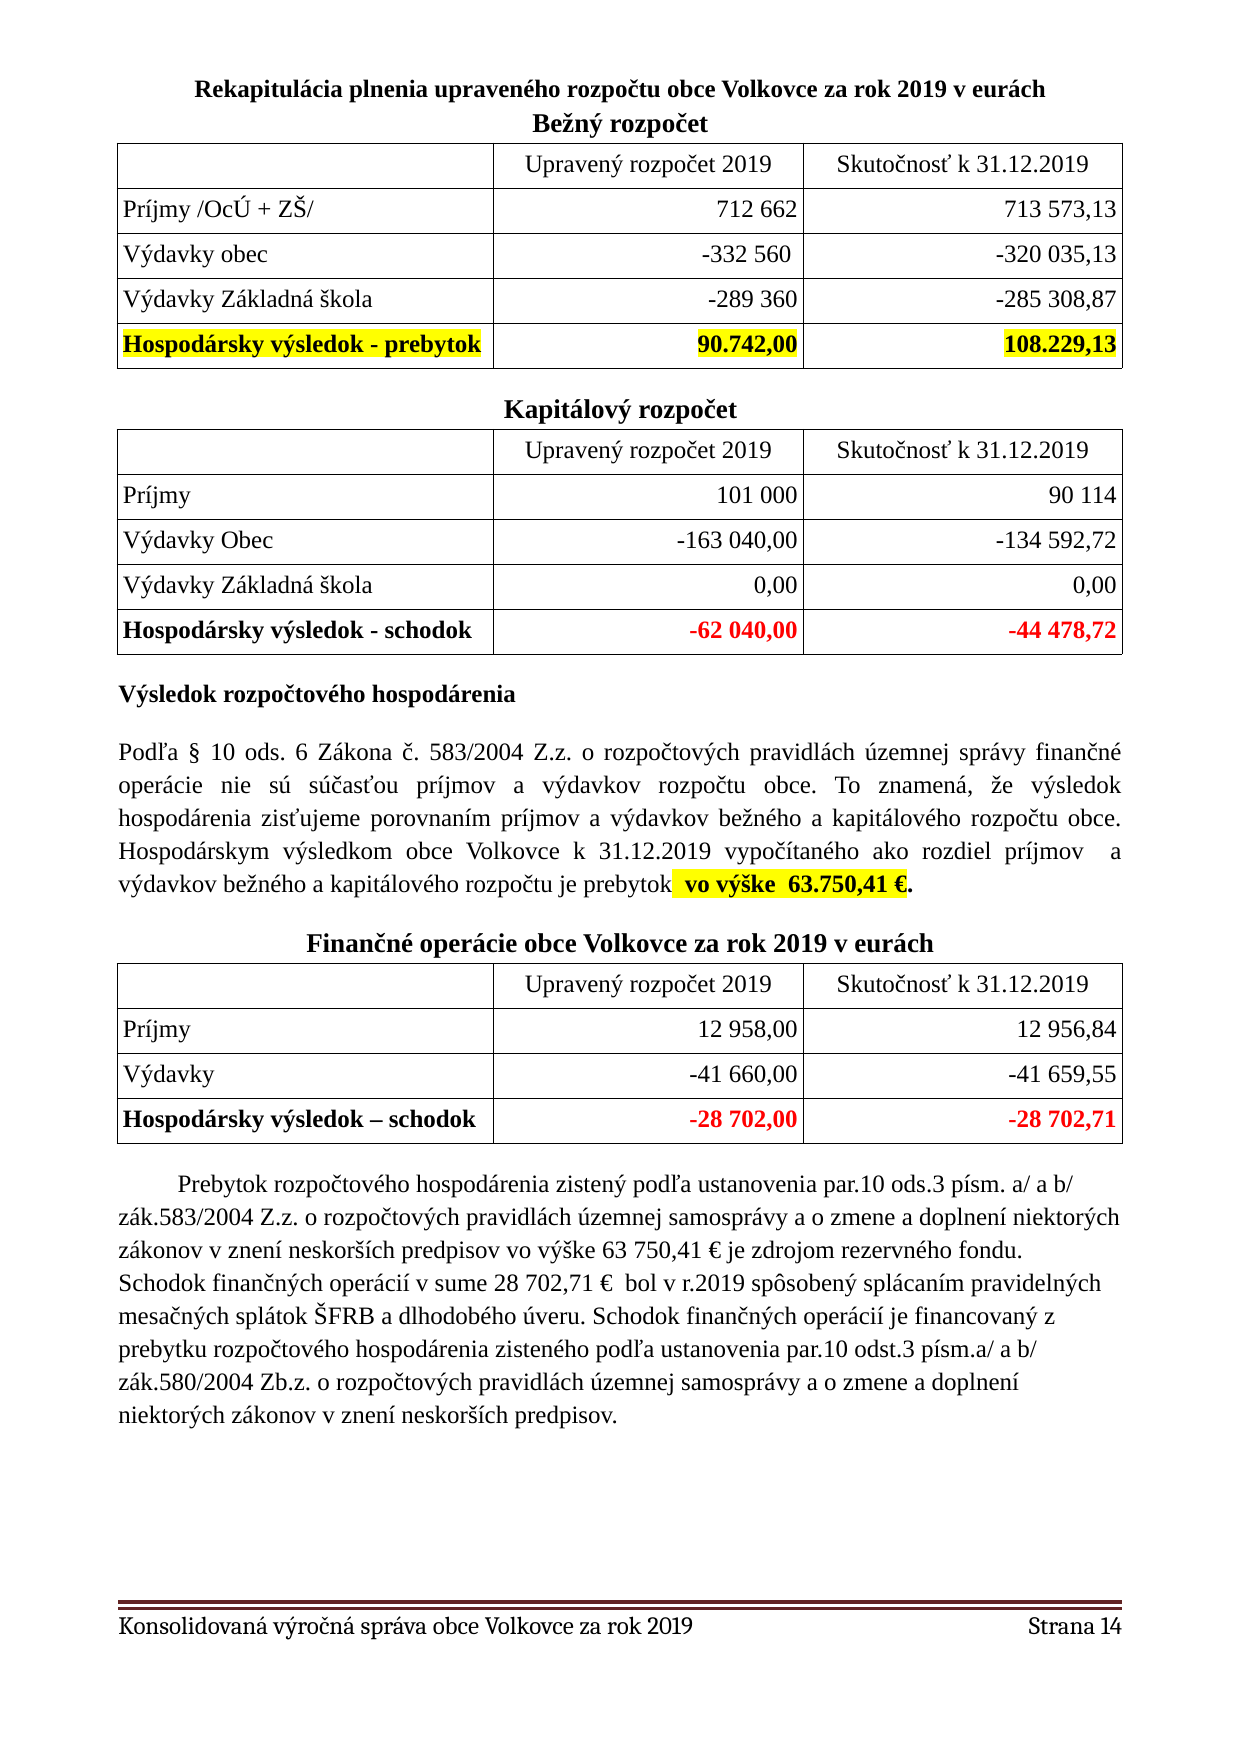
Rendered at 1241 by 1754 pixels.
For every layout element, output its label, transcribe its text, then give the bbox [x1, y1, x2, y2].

table_cell 12 956,84 [804, 1009, 1122, 1053]
table_cell 712 662 [494, 189, 803, 232]
table_cell -134 592,72 [804, 520, 1122, 564]
table_cell Výdavky Základná škola [118, 279, 493, 322]
table_header [118, 964, 493, 1008]
table_cell -28 702,71 [804, 1099, 1122, 1143]
text Prebytok rozpočtového hospodárenia zistený podľa ustanovenia par.10 ods.3 písm. a/ a b/ zák.583/2004 Z.z. o rozpočtových pravidlách územnej samosprávy a o zmene a doplnení niektorých zákonov v znení neskorších predpisov vo výške 63 750,41 € je zdrojom rezervného fondu. Schodok finančných operácií v sume 28 702,71 € bol v r.2019 spôsobený splácaním pravidelných mesačných splátok ŠFRB a dlhodobého úveru. Schodok finančných operácií je financovaný z prebytku rozpočtového hospodárenia zisteného podľa ustanovenia par.10 odst.3 písm.a/ a b/ zák.580/2004 Zb.z. o rozpočtových pravidlách územnej samosprávy a o zmene a doplnení niektorých zákonov v znení neskorších predpisov. [118, 1169, 1122, 1428]
table_cell Výdavky obec [118, 234, 493, 277]
table_cell 0,00 [804, 565, 1122, 609]
table_cell -320 035,13 [804, 234, 1122, 277]
table_cell Príjmy /OcÚ + ZŠ/ [118, 189, 493, 232]
table_cell -289 360 [494, 279, 803, 322]
table_cell Výdavky [118, 1054, 493, 1098]
table_cell 12 958,00 [494, 1009, 803, 1053]
table_cell -62 040,00 [494, 610, 803, 654]
table_cell Príjmy [118, 1009, 493, 1053]
text Bežný rozpočet [118, 107, 1122, 138]
table_cell 713 573,13 [804, 189, 1122, 232]
text Rekapitulácia plnenia upraveného rozpočtu obce Volkovce za rok 2019 v eurách [118, 74, 1122, 102]
table_cell Hospodársky výsledok – schodok [118, 1099, 493, 1143]
table_cell Výdavky Obec [118, 520, 493, 564]
table_cell Výdavky Základná škola [118, 565, 493, 609]
table_cell -285 308,87 [804, 279, 1122, 322]
table_cell 90.742,00 [494, 324, 803, 367]
table_header Skutočnosť k 31.12.2019 [804, 964, 1122, 1008]
table_cell -28 702,00 [494, 1099, 803, 1143]
table_cell 0,00 [494, 565, 803, 609]
table_cell -41 659,55 [804, 1054, 1122, 1098]
text Podľa § 10 ods. 6 Zákona č. 583/2004 Z.z. o rozpočtových pravidlách územnej správy finančné operácie nie sú súčasťou príjmov a výdavkov rozpočtu obce. To znamená, že výsledok hospodárenia zisťujeme porovnaním príjmov a výdavkov bežného a kapitálového rozpočtu obce. Hospodárskym výsledkom obce Volkovce k 31.12.2019 vypočítaného ako rozdiel príjmov a výdavkov bežného a kapitálového rozpočtu je prebytok vo výške 63.750,41 €. [118, 737, 1122, 898]
text Finančné operácie obce Volkovce za rok 2019 v eurách [118, 927, 1122, 958]
table_cell Príjmy [118, 475, 493, 519]
table_header Upravený rozpočet 2019 [494, 964, 803, 1008]
table_cell -163 040,00 [494, 520, 803, 564]
table_cell -41 660,00 [494, 1054, 803, 1098]
table_header Skutočnosť k 31.12.2019 [804, 430, 1122, 474]
table_header Skutočnosť k 31.12.2019 [804, 144, 1122, 187]
table_cell Hospodársky výsledok - schodok [118, 610, 493, 654]
table_header [118, 430, 493, 474]
text Kapitálový rozpočet [118, 393, 1122, 424]
table_cell 90 114 [804, 475, 1122, 519]
table_header [118, 144, 493, 187]
table_cell -332 560 [494, 234, 803, 277]
table_cell -44 478,72 [804, 610, 1122, 654]
table_cell Hospodársky výsledok - prebytok [118, 324, 493, 367]
table_cell 108.229,13 [804, 324, 1122, 367]
table_header Upravený rozpočet 2019 [494, 144, 803, 187]
text Výsledok rozpočtového hospodárenia [118, 679, 1122, 708]
table_header Upravený rozpočet 2019 [494, 430, 803, 474]
table_cell 101 000 [494, 475, 803, 519]
